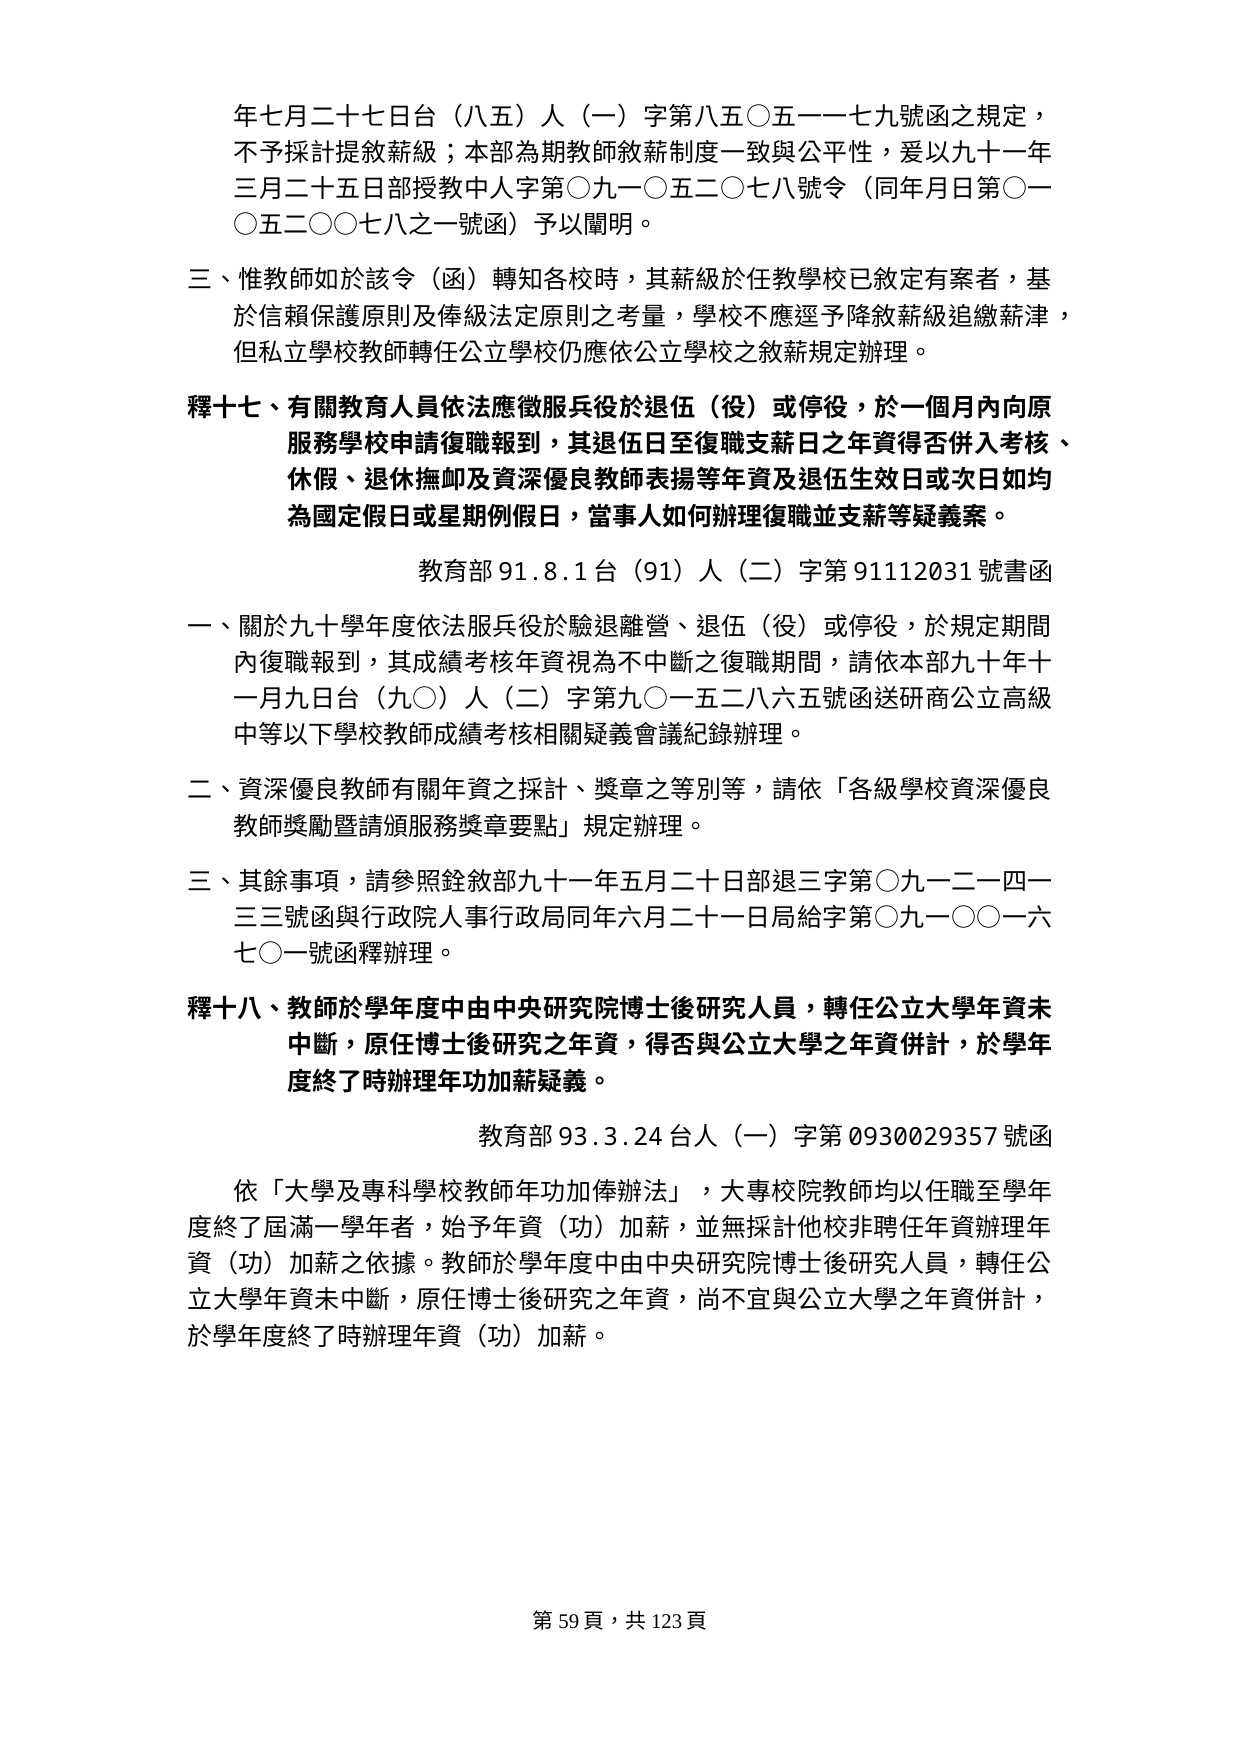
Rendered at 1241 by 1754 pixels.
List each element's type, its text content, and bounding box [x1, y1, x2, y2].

text 依「大學及專科學校教師年功加俸辦法」，大專校院教師均以任職至學年度終了屆滿一學年者，始予年資（功）加薪，並無採計他校非聘任年資辦理年資（功）加薪之依據。教師於學年度中由中央研究院博士後研究人員，轉任公立大學年資未中斷，原任博士後研究之年資，尚不宜與公立大學之年資併計，於學年度終了時辦理年資（功）加薪。 [187, 1171, 1053, 1352]
text 三、惟教師如於該令（函）轉知各校時，其薪級於任教學校已敘定有案者，基於信賴保護原則及俸級法定原則之考量，學校不應逕予降敘薪級追繳薪津，但私立學校教師轉任公立學校仍應依公立學校之敘薪規定辦理。 [187, 260, 1053, 369]
text 三、其餘事項，請參照銓敘部九十一年五月二十日部退三字第○九一二一四一三三號函與行政院人事行政局同年六月二十一日局給字第○九一○○一六七○一號函釋辦理。 [187, 861, 1053, 970]
text 釋十七、 有關教育人員依法應徵服兵役於退伍（役）或停役，於一個月內向原服務學校申請復職報到，其退伍日至復職支薪日之年資得否併入考核、休假、退休撫卹及資深優良教師表揚等年資及退伍生效日或次日如均為國定假日或星期例假日，當事人如何辦理復職並支薪等疑義案。 [187, 387, 1053, 532]
text 年七月二十七日台（八五）人（一）字第八五○五一一七九號函之規定，不予採計提敘薪級；本部為期教師敘薪制度一致與公平性，爰以九十一年三月二十五日部授教中人字第○九一○五二○七八號令（同年月日第○一○五二○○七八之一號函）予以闡明。 [187, 96, 1053, 241]
text 教育部93.3.24台人（一）字第0930029357號函 [187, 1116, 1053, 1152]
text 釋十八、 教師於學年度中由中央研究院博士後研究人員，轉任公立大學年資未中斷，原任博士後研究之年資，得否與公立大學之年資併計，於學年度終了時辦理年功加薪疑義。 [187, 989, 1053, 1097]
text 一、關於九十學年度依法服兵役於驗退離營、退伍（役）或停役，於規定期間內復職報到，其成績考核年資視為不中斷之復職期間，請依本部九十年十一月九日台（九○）人（二）字第九○一五二八六五號函送研商公立高級中等以下學校教師成績考核相關疑義會議紀錄辦理。 [187, 606, 1053, 751]
text 二、資深優良教師有關年資之採計、獎章之等別等，請依「各級學校資深優良教師獎勵暨請頒服務獎章要點」規定辦理。 [187, 770, 1053, 842]
text 教育部91.8.1台（91）人（二）字第91112031號書函 [187, 551, 1053, 587]
